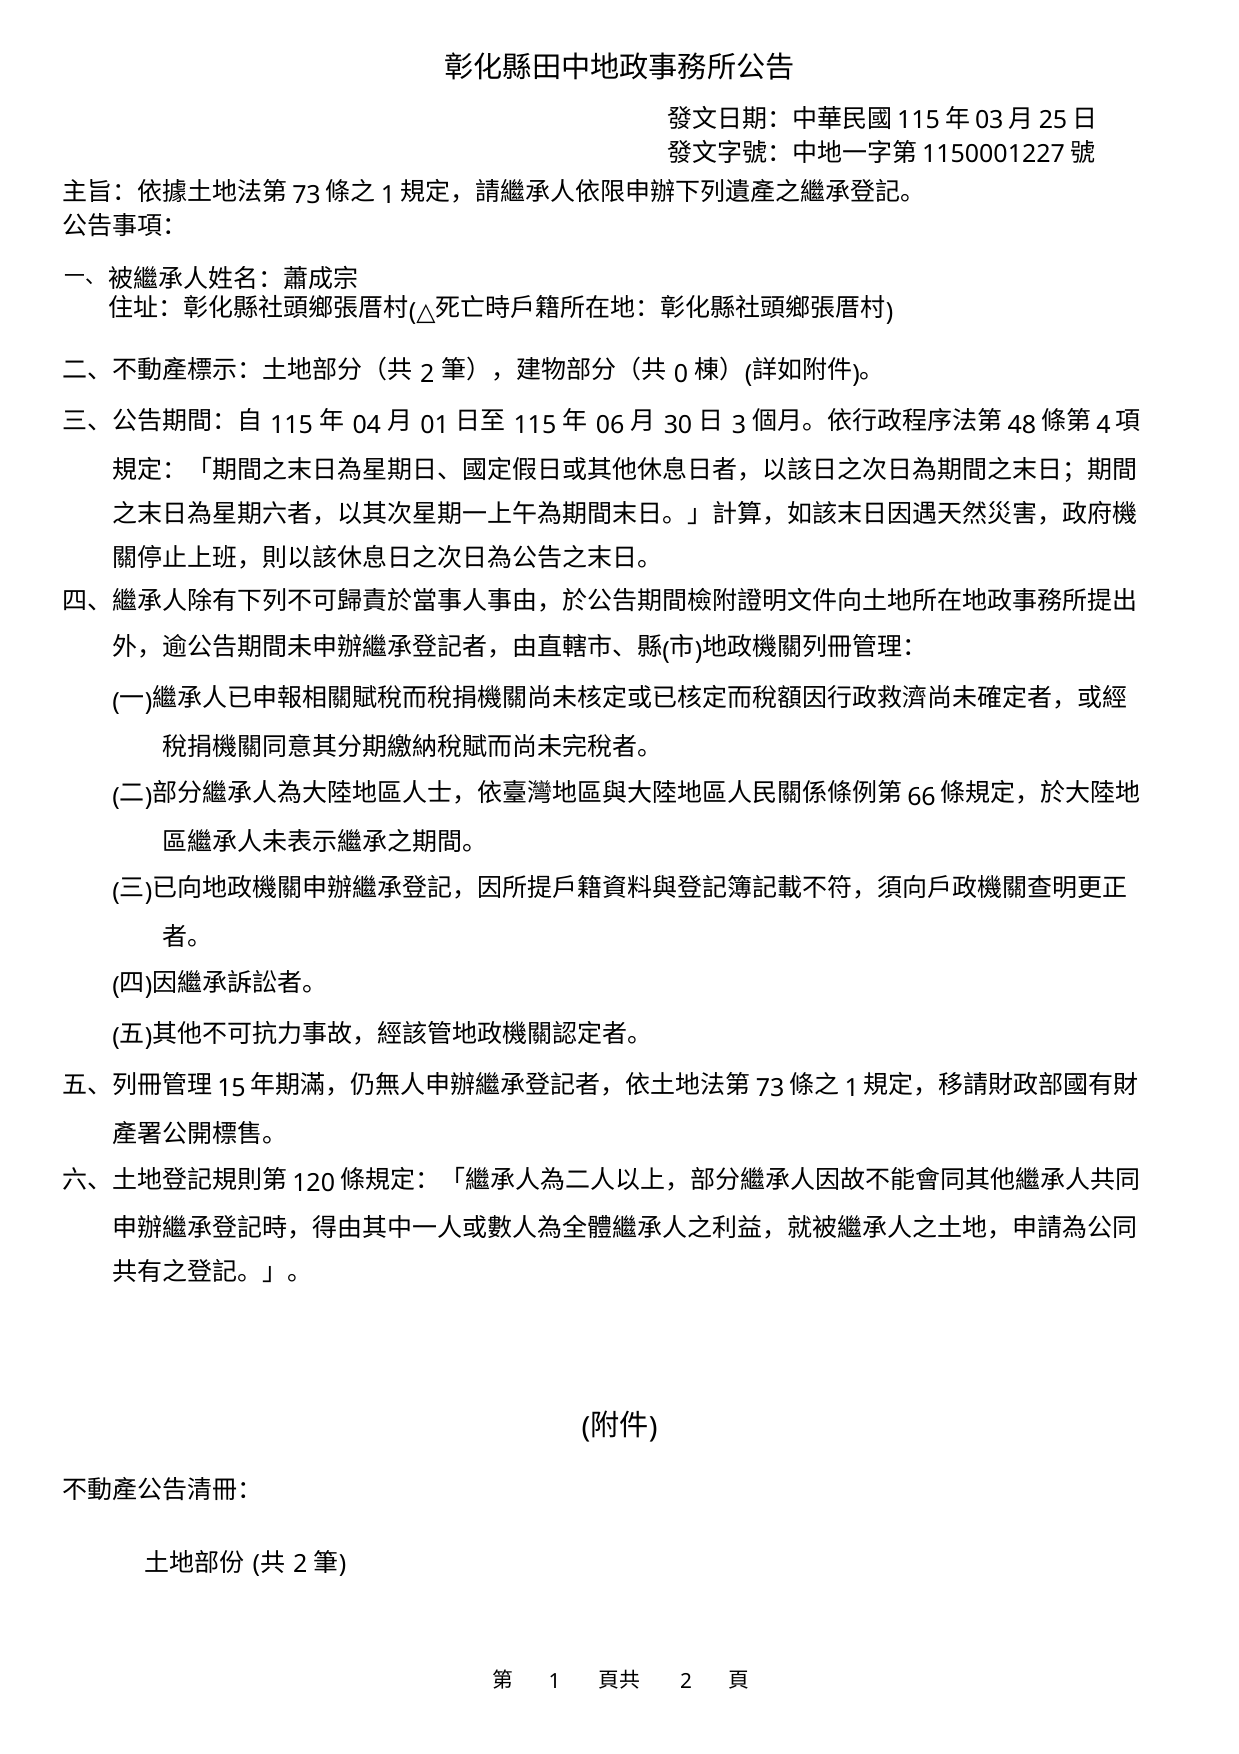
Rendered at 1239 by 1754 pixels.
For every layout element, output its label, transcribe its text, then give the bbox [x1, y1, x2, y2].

table_cell [585, 95, 653, 177]
table_cell [0, 1529, 62, 1600]
table_cell [653, 1355, 667, 1395]
table_cell [109, 1600, 482, 1660]
table_cell [0, 356, 62, 1354]
table_cell 主旨：依據土地法第73條之1規定，請繼承人依限申辦下列遺產之繼承登記。 公告事項： [62, 177, 1177, 264]
table_cell [718, 1355, 759, 1395]
table_cell [109, 1355, 482, 1395]
table_cell [62, 1660, 109, 1701]
table_header [62, 0, 109, 41]
table_header [1177, 0, 1239, 41]
table_cell [585, 1600, 653, 1660]
table_cell [585, 1355, 653, 1395]
table_cell [0, 1600, 62, 1660]
table_cell [483, 95, 523, 177]
table_cell (附件) [62, 1395, 1177, 1456]
table_cell [1177, 264, 1239, 315]
table_cell 第 [483, 1660, 523, 1701]
table_cell 土地部份 (共 2 筆) [62, 1529, 1177, 1600]
table_cell [1177, 41, 1239, 94]
table_header [585, 0, 653, 41]
table_cell [0, 1395, 62, 1456]
table_cell [109, 1660, 482, 1701]
table_cell [759, 1355, 1177, 1395]
table_cell [62, 1355, 109, 1395]
table_cell [523, 1355, 585, 1395]
table_cell 發文日期：中華民國115年03月25日 發文字號：中地一字第1150001227號 [667, 95, 1177, 177]
table_header [667, 0, 718, 41]
table_cell [1177, 1660, 1239, 1701]
table_header [109, 0, 482, 41]
table_cell [718, 1600, 759, 1660]
table_cell [523, 95, 585, 177]
table_cell 頁 [718, 1660, 759, 1701]
table_header [718, 0, 759, 41]
table_header [523, 0, 585, 41]
table_cell [483, 1355, 523, 1395]
table_cell [667, 1600, 718, 1660]
table_header [759, 0, 1177, 41]
table_cell [1177, 315, 1239, 356]
table_cell [0, 315, 62, 356]
table_cell 2 [653, 1660, 718, 1701]
table_header [0, 0, 62, 41]
table_cell 不動產公告清冊： [62, 1456, 1177, 1528]
table_cell [759, 1660, 1177, 1701]
table_header [653, 0, 667, 41]
table_cell 1 [523, 1660, 585, 1701]
table_cell [0, 264, 62, 315]
table_cell [62, 95, 109, 177]
table_cell 一、 [62, 264, 109, 315]
table_cell [1177, 356, 1239, 1354]
table_cell 頁共 [585, 1660, 653, 1701]
table_cell [62, 1600, 109, 1660]
table_cell [1177, 1456, 1239, 1528]
table_cell [653, 1600, 667, 1660]
table_cell [0, 177, 62, 264]
table_cell [0, 1355, 62, 1395]
table_cell 彰化縣田中地政事務所公告 [62, 41, 1177, 94]
table_cell [1177, 1529, 1239, 1600]
table_cell [62, 315, 109, 356]
table_cell [759, 1600, 1177, 1660]
table_cell [0, 95, 62, 177]
table_cell [109, 95, 482, 177]
table_cell [667, 1355, 718, 1395]
table_cell [1177, 177, 1239, 264]
table_cell [523, 1600, 585, 1660]
table_header [483, 0, 523, 41]
table_cell [1177, 1395, 1239, 1456]
table_cell [0, 41, 62, 94]
table_cell [653, 95, 667, 177]
table_cell [0, 1660, 62, 1701]
table_cell [1177, 1355, 1239, 1395]
table_cell [483, 1600, 523, 1660]
table_cell [0, 1456, 62, 1528]
table_cell [1177, 1600, 1239, 1660]
table_cell [1177, 95, 1239, 177]
table_cell 二、不動產標示：土地部分（共 2 筆），建物部分（共 0 棟）(詳如附件)。 三、公告期間：自 115 年 04 月 01 日至 115 年 06 月 30 日 3 個月。依行政程序法第48條第4項 規定：「期間之末日為星期日、國定假日或其他休息日者，以該日之次日為期間之末日；期間 之末日為星期六者，以其次星期一上午為期間末日。」計算，如該末日因遇天然災害，政府機 關停止上班，則以該休息日之次日為公告之末日。 四、繼承人除有下列不可歸責於當事人事由，於公告期間檢附證明文件向土地所在地政事務所提出 外，逾公告期間未申辦繼承登記者，由直轄市、縣(市)地政機關列冊管理： (一)繼承人已申報相關賦稅而稅捐機關尚未核定或已核定而稅額因行政救濟尚未確定者，或經 稅捐機關同意其分期繳納稅賦而尚未完稅者。 (二)部分繼承人為大陸地區人士，依臺灣地區與大陸地區人民關係條例第66條規定，於大陸地 區繼承人未表示繼承之期間。 (三)已向地政機關申辦繼承登記，因所提戶籍資料與登記簿記載不符，須向戶政機關查明更正 者。 (四)因繼承訴訟者。 (五)其他不可抗力事故，經該管地政機關認定者。 五、列冊管理15年期滿，仍無人申辦繼承登記者，依土地法第73條之1規定，移請財政部國有財 產署公開標售。 六、土地登記規則第120條規定：「繼承人為二人以上，部分繼承人因故不能會同其他繼承人共同 申辦繼承登記時，得由其中一人或數人為全體繼承人之利益，就被繼承人之土地，申請為公同 共有之登記。」。 [62, 356, 1177, 1354]
table_cell 被繼承人姓名：蕭成宗 住址：彰化縣社頭鄉張厝村(△死亡時戶籍所在地：彰化縣社頭鄉張厝村) [109, 264, 1177, 356]
